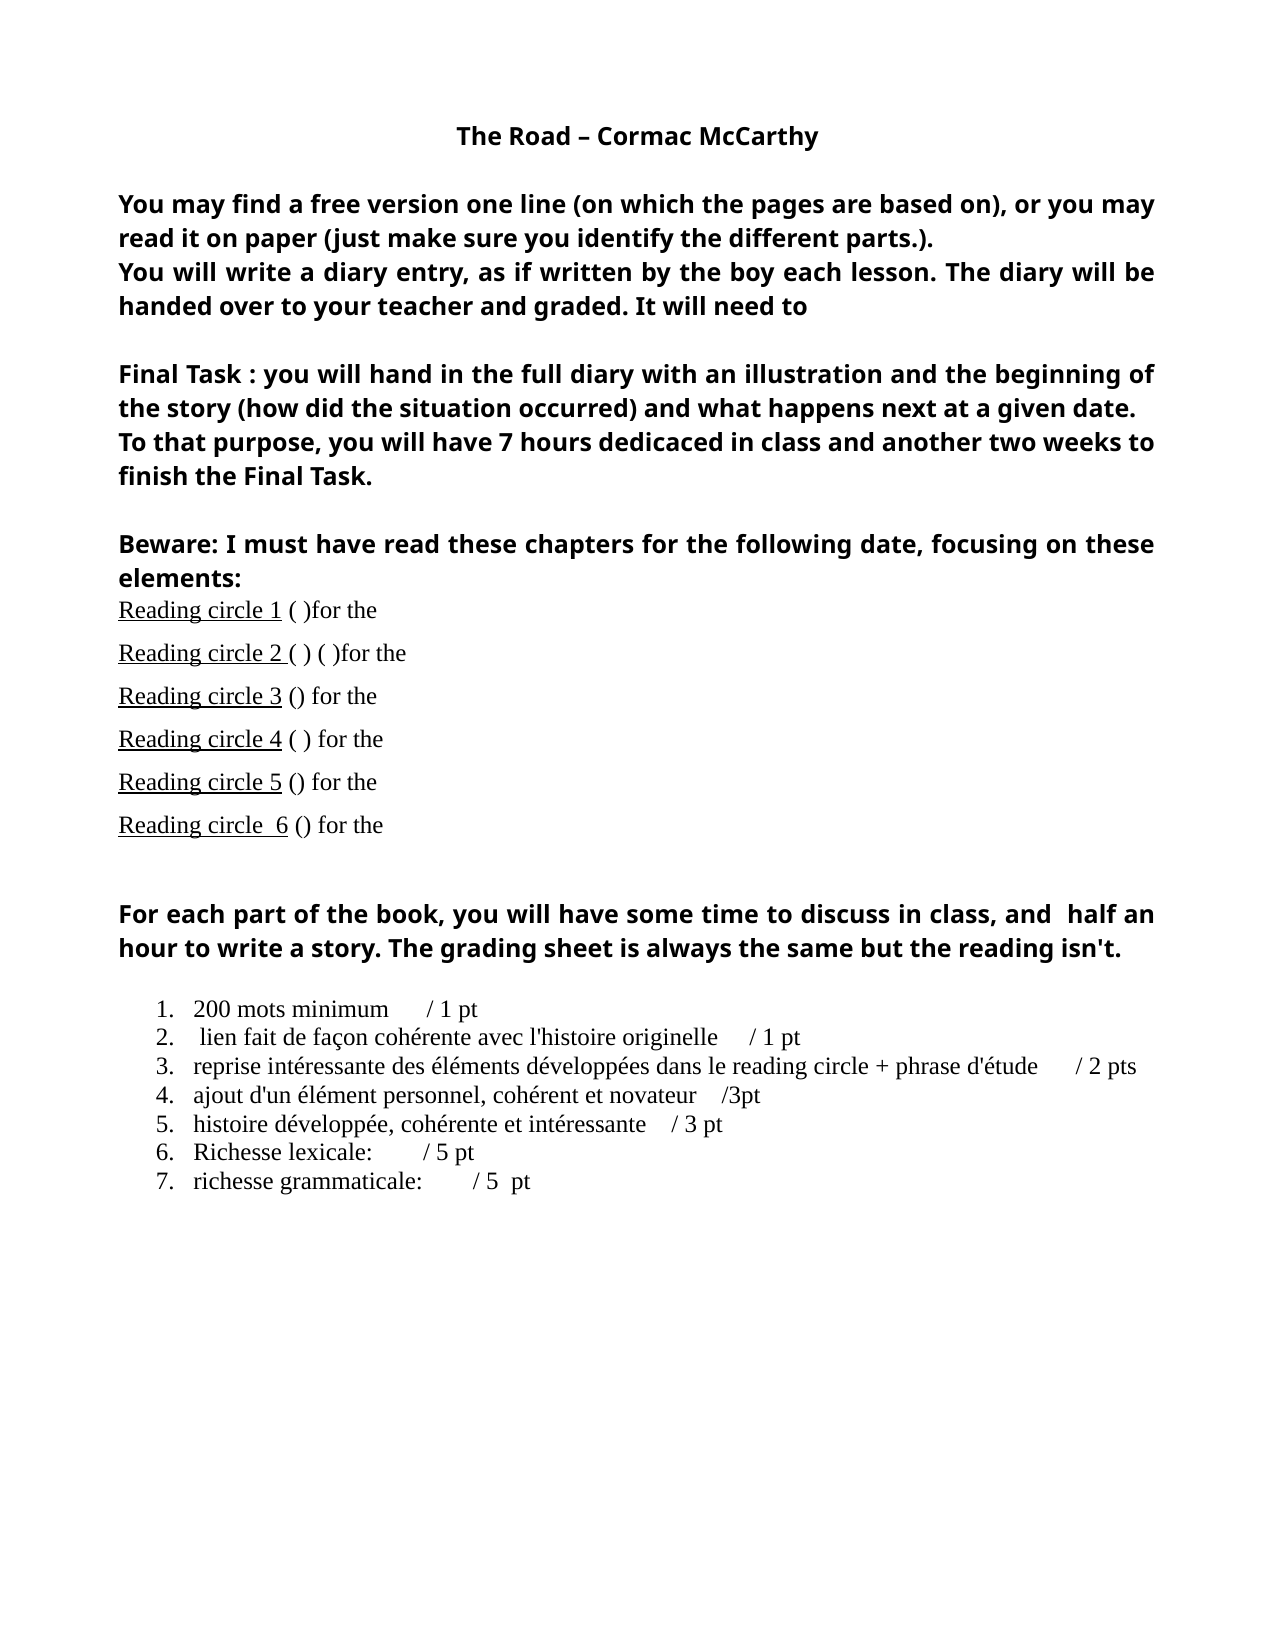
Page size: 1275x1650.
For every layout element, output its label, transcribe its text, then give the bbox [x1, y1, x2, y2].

list reprise intéressante des éléments développées dans le reading circle + phrase d'étude / 2 pts [156, 1051, 1157, 1080]
text The Road – Cormac McCarthy [118, 118, 1157, 152]
list richesse grammaticale: / 5 pt [156, 1166, 1157, 1195]
list histoire développée, cohérente et intéressante / 3 pt [156, 1109, 1157, 1137]
list lien fait de façon cohérente avec l'histoire originelle / 1 pt [156, 1022, 1157, 1051]
text You will write a diary entry, as if written by the boy each lesson. The diary will be handed over to your teacher and graded. It will need to [118, 254, 1157, 322]
text For each part of the book, you will have some time to discuss in class, and half an hour to write a story. The grading sheet is always the same but the reading isn't. [118, 897, 1157, 965]
list ajout d'un élément personnel, cohérent et novateur /3pt [156, 1080, 1157, 1109]
text Reading circle 6 () for the [118, 811, 1157, 839]
text Reading circle 3 () for the [118, 681, 1157, 710]
list 200 mots minimum / 1 pt [156, 994, 1157, 1022]
text Reading circle 4 ( ) for the [118, 724, 1157, 753]
text Final Task : you will hand in the full diary with an illustration and the beginning of the story (how did the situation occurred) and what happens next at a given date. [118, 357, 1157, 425]
text Reading circle 1 ( )for the [118, 595, 1157, 624]
text Reading circle 5 () for the [118, 767, 1157, 796]
text You may find a free version one line (on which the pages are based on), or you may read it on paper (just make sure you identify the different parts.). [118, 186, 1157, 254]
text Beware: I must have read these chapters for the following date, focusing on these elements: [118, 527, 1157, 595]
list Richesse lexicale: / 5 pt [156, 1137, 1157, 1166]
text To that purpose, you will have 7 hours dedicaced in class and another two weeks to finish the Final Task. [118, 425, 1157, 493]
text Reading circle 2 ( ) ( )for the [118, 638, 1157, 667]
